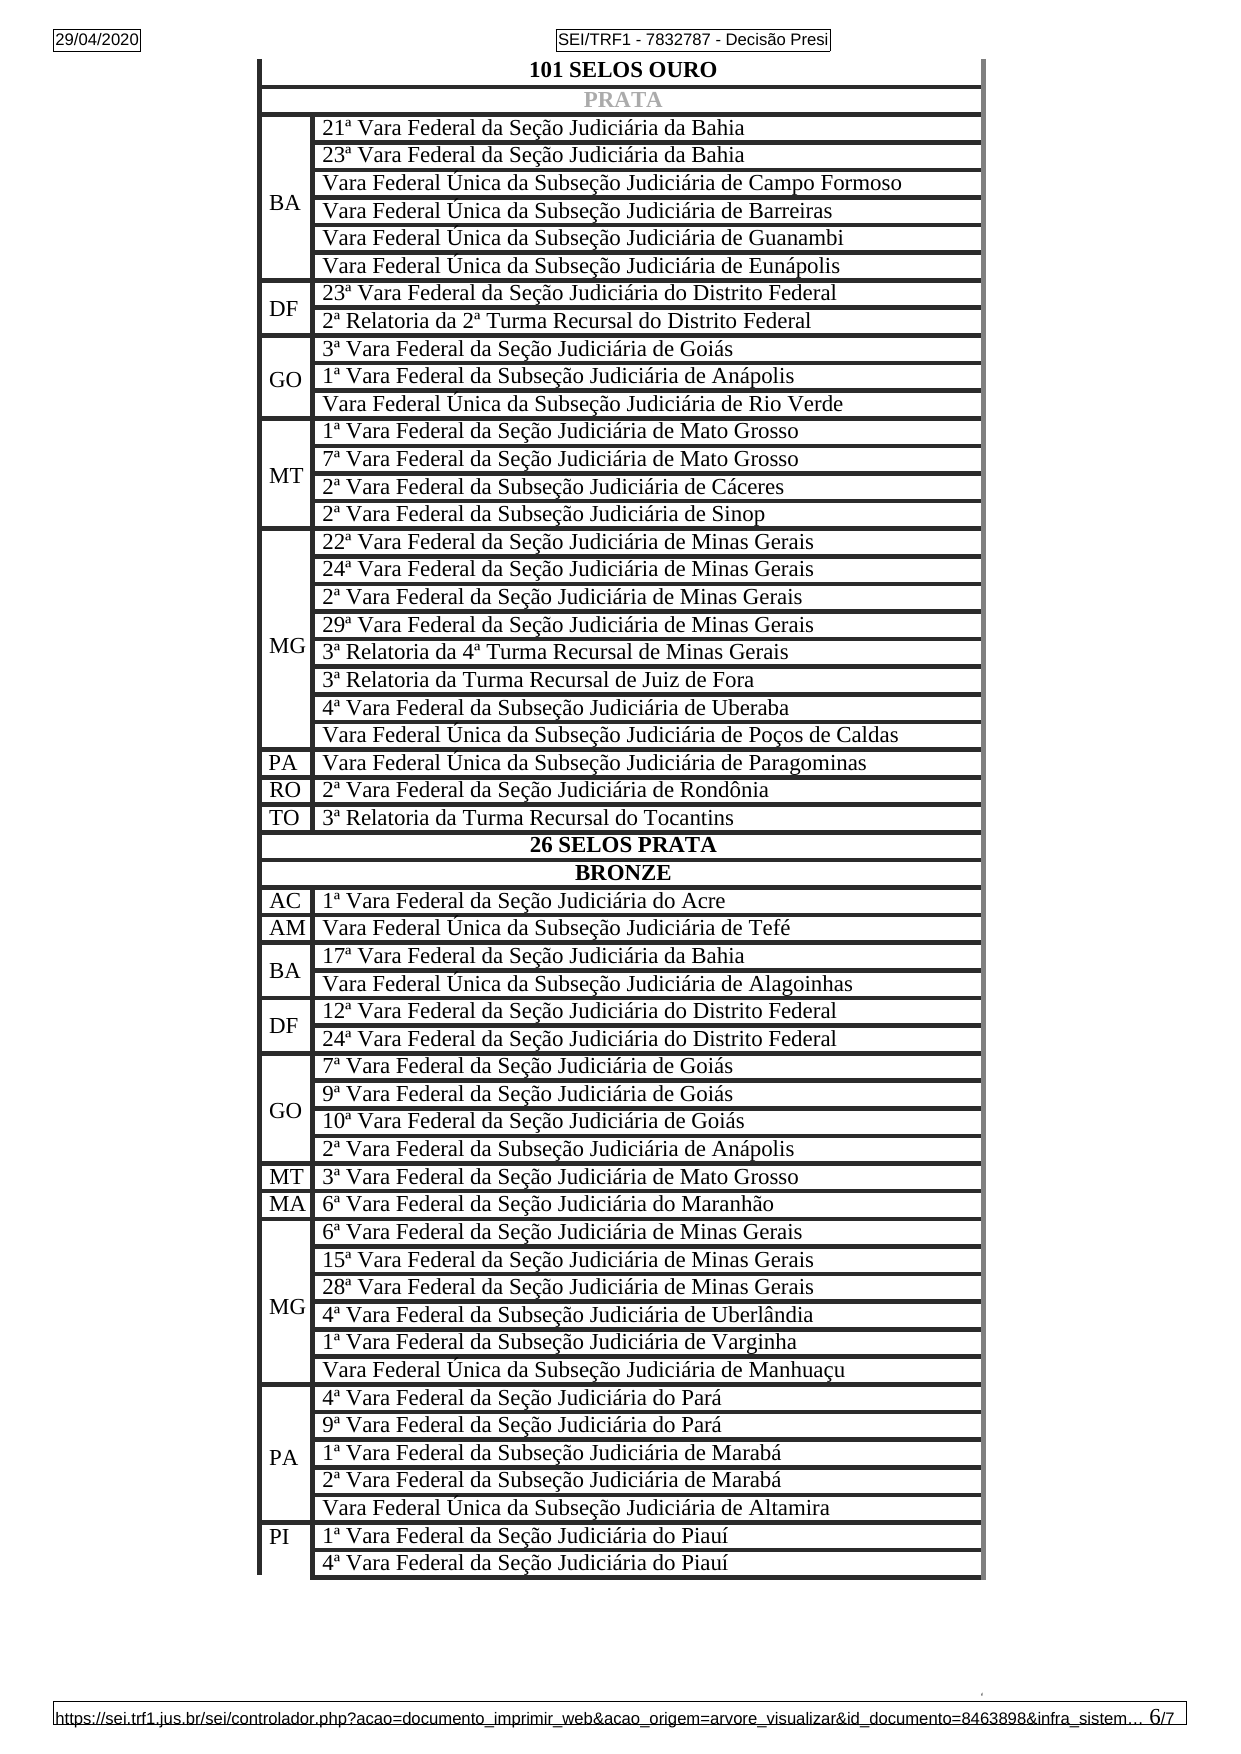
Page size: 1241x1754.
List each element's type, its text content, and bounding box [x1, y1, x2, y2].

table_cell PA [262, 752, 310, 775]
table_cell 4ª Vara Federal da Subseção Judiciária de Uberaba [315, 697, 981, 719]
table_cell Vara Federal Única da Subseção Judiciária de Guanambi [315, 227, 981, 250]
table_cell 4ª Vara Federal da Seção Judiciária do Pará [315, 1387, 981, 1409]
table_cell 2ª Vara Federal da Subseção Judiciária de Cáceres [315, 476, 981, 499]
table_cell Vara Federal Única da Subseção Judiciária de Manhuaçu [315, 1359, 981, 1382]
table_cell PRATA [262, 89, 981, 112]
table_cell AM [262, 917, 310, 940]
table_cell PA [262, 1387, 310, 1520]
table_cell 24ª Vara Federal da Seção Judiciária do Distrito Federal [315, 1028, 981, 1051]
table_cell 4ª Vara Federal da Subseção Judiciária de Uberlândia [315, 1304, 981, 1327]
table_cell 4ª Vara Federal da Seção Judiciária do Piauí [315, 1552, 981, 1575]
table_cell MT [262, 1166, 310, 1189]
table_cell 3ª Vara Federal da Seção Judiciária de Mato Grosso [315, 1166, 981, 1189]
table_cell 6ª Vara Federal da Seção Judiciária do Maranhão [315, 1193, 981, 1216]
table_cell 24ª Vara Federal da Seção Judiciária de Minas Gerais [315, 559, 981, 581]
table_cell 26 SELOS PRATA [262, 835, 981, 857]
table_cell 2ª Vara Federal da Subseção Judiciária de Sinop [315, 503, 981, 526]
table_cell Vara Federal Única da Subseção Judiciária de Eunápolis [315, 255, 981, 278]
table_cell 2ª Vara Federal da Seção Judiciária de Rondônia [315, 780, 981, 802]
table_cell 9ª Vara Federal da Seção Judiciária do Pará [315, 1414, 981, 1437]
table_cell 23ª Vara Federal da Seção Judiciária do Distrito Federal [315, 283, 981, 305]
table_cell BA [262, 117, 310, 278]
table_cell 3ª Relatoria da Turma Recursal de Juiz de Fora [315, 669, 981, 692]
table_cell Vara Federal Única da Subseção Judiciária de Alagoinhas [315, 973, 981, 996]
table_cell 10ª Vara Federal da Seção Judiciária de Goiás [315, 1111, 981, 1133]
table_cell 17ª Vara Federal da Seção Judiciária da Bahia [315, 945, 981, 968]
table_cell Vara Federal Única da Subseção Judiciária de Campo Formoso [315, 172, 981, 195]
table_cell 9ª Vara Federal da Seção Judiciária de Goiás [315, 1083, 981, 1106]
table_cell 23ª Vara Federal da Seção Judiciária da Bahia [315, 145, 981, 167]
table_cell 1ª Vara Federal da Subseção Judiciária de Anápolis [315, 365, 981, 388]
table_cell 12ª Vara Federal da Seção Judiciária do Distrito Federal [315, 1000, 981, 1023]
table_cell 2ª Relatoria da 2ª Turma Recursal do Distrito Federal [315, 310, 981, 333]
table_cell BRONZE [262, 862, 981, 885]
table_cell 3ª Relatoria da Turma Recursal do Tocantins [315, 807, 981, 830]
table_cell 7ª Vara Federal da Seção Judiciária de Goiás [315, 1056, 981, 1078]
table_cell 3ª Vara Federal da Seção Judiciária de Goiás [315, 338, 981, 361]
table_cell MG [262, 1221, 310, 1382]
table_cell 15ª Vara Federal da Seção Judiciária de Minas Gerais [315, 1249, 981, 1272]
table_cell 29ª Vara Federal da Seção Judiciária de Minas Gerais [315, 614, 981, 637]
table_cell 21ª Vara Federal da Seção Judiciária da Bahia [315, 117, 981, 140]
table_cell 2ª Vara Federal da Subseção Judiciária de Anápolis [315, 1138, 981, 1161]
table_cell Vara Federal Única da Subseção Judiciária de Rio Verde [315, 393, 981, 416]
table_cell PI [262, 1525, 310, 1575]
table_cell 1ª Vara Federal da Seção Judiciária de Mato Grosso [315, 421, 981, 443]
table_cell 1ª Vara Federal da Seção Judiciária do Acre [315, 890, 981, 913]
table_cell Vara Federal Única da Subseção Judiciária de Tefé [315, 917, 981, 940]
table_cell MG [262, 531, 310, 747]
table_cell Vara Federal Única da Subseção Judiciária de Poços de Caldas [315, 724, 981, 747]
table_cell MT [262, 421, 310, 526]
table_header 101 SELOS OURO [262, 59, 981, 84]
table_cell AC [262, 890, 310, 913]
table_cell 1ª Vara Federal da Seção Judiciária do Piauí [315, 1525, 981, 1548]
table_cell MA [262, 1193, 310, 1216]
table_cell 1ª Vara Federal da Subseção Judiciária de Marabá [315, 1442, 981, 1465]
table_cell 28ª Vara Federal da Seção Judiciária de Minas Gerais [315, 1276, 981, 1299]
table_cell 22ª Vara Federal da Seção Judiciária de Minas Gerais [315, 531, 981, 554]
table_cell RO [262, 780, 310, 802]
table_cell DF [262, 1000, 310, 1051]
table_cell 6ª Vara Federal da Seção Judiciária de Minas Gerais [315, 1221, 981, 1244]
table_cell Vara Federal Única da Subseção Judiciária de Barreiras [315, 200, 981, 223]
table_cell 7ª Vara Federal da Seção Judiciária de Mato Grosso [315, 448, 981, 471]
table_cell 3ª Relatoria da 4ª Turma Recursal de Minas Gerais [315, 641, 981, 664]
table_cell Vara Federal Única da Subseção Judiciária de Altamira [315, 1497, 981, 1520]
table_cell 2ª Vara Federal da Seção Judiciária de Minas Gerais [315, 586, 981, 609]
table_cell 2ª Vara Federal da Subseção Judiciária de Marabá [315, 1470, 981, 1492]
table_cell GO [262, 338, 310, 416]
table_cell TO [262, 807, 310, 830]
table_cell DF [262, 283, 310, 333]
table_cell 1ª Vara Federal da Subseção Judiciária de Varginha [315, 1332, 981, 1354]
table_cell BA [262, 945, 310, 996]
table_cell Vara Federal Única da Subseção Judiciária de Paragominas [315, 752, 981, 775]
table_cell GO [262, 1056, 310, 1161]
